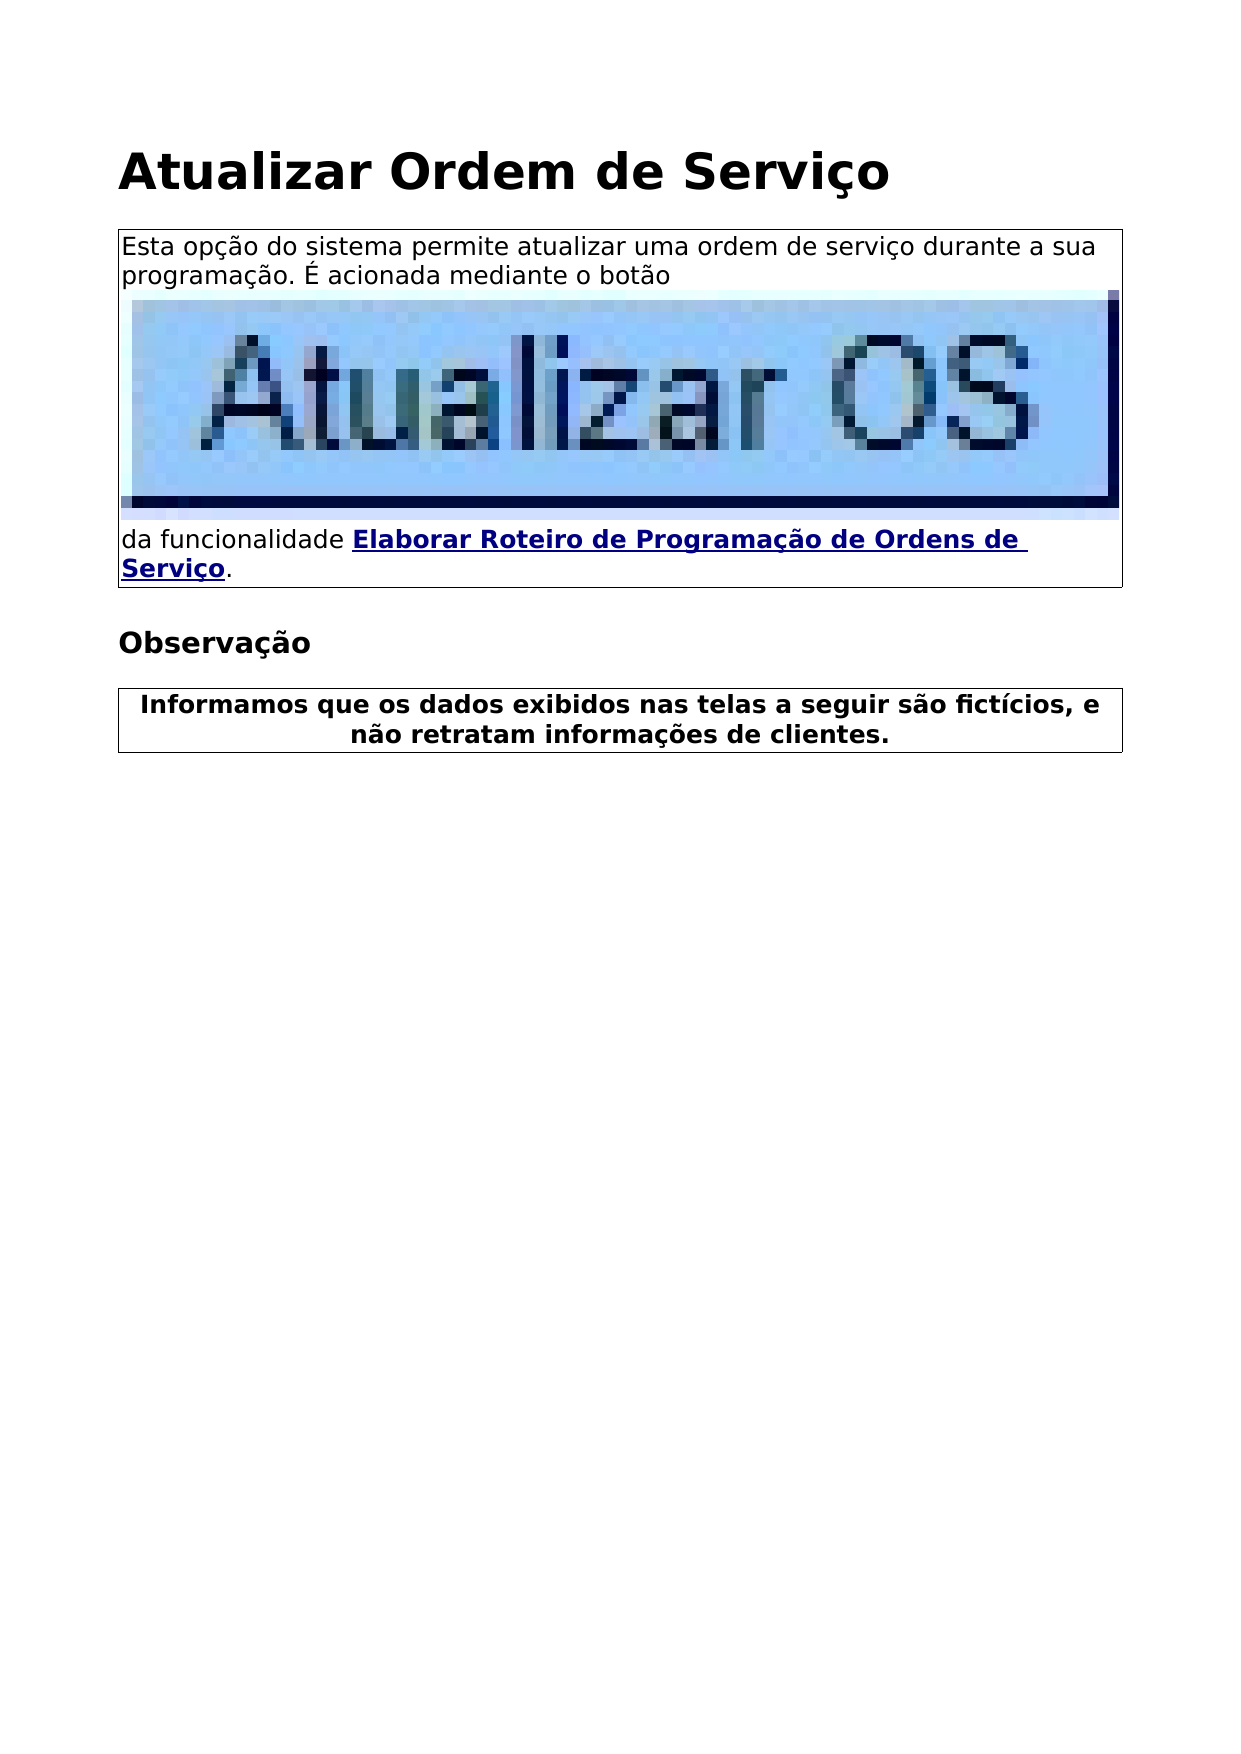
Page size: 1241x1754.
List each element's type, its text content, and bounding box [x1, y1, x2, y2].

subtitle Observação [118, 626, 1122, 660]
table_header Informamos que os dados exibidos nas telas a seguir são fictícios, e não retratam informações de clientes. [119, 689, 1122, 752]
picture [121, 290, 1120, 520]
subtitle Atualizar Ordem de Serviço [118, 143, 1122, 201]
table_header Esta opção do sistema permite atualizar uma ordem de serviço durante a sua programação. É acionada mediante o botão da funcionalidade Elaborar Roteiro de Programação de Ordens de Serviço. [119, 230, 1122, 587]
